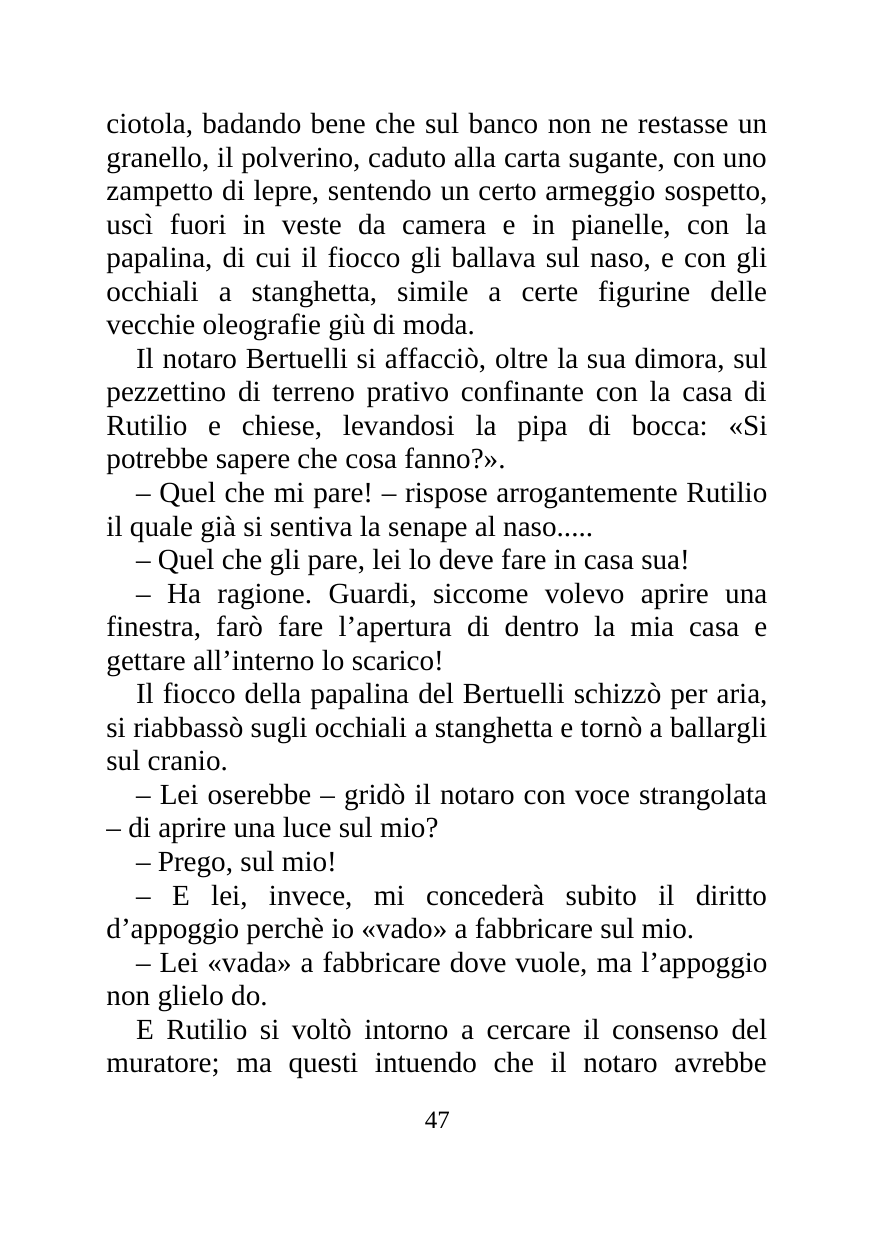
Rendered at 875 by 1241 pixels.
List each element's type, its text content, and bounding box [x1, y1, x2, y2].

text – E lei, invece, mi concederà subito il diritto d’appoggio perchè io «vado» a fabbricare sul mio. [106, 878, 768, 945]
text – Lei oserebbe – gridò il notaro con voce strangolata – di aprire una luce sul mio? [106, 777, 768, 844]
text E Rutilio si voltò intorno a cercare il consenso del muratore; ma questi intuendo che il notaro avrebbe [106, 1012, 768, 1079]
text ciotola, badando bene che sul banco non ne restasse un granello, il polverino, caduto alla carta sugante, con uno zampetto di lepre, sentendo un certo armeggio sospetto, uscì fuori in veste da camera e in pianelle, con la papalina, di cui il fiocco gli ballava sul naso, e con gli occhiali a stanghetta, simile a certe figurine delle vecchie oleografie giù di moda. [106, 106, 768, 341]
text – Prego, sul mio! [106, 844, 768, 878]
text – Lei «vada» a fabbricare dove vuole, ma l’appoggio non glielo do. [106, 945, 768, 1012]
text Il notaro Bertuelli si affacciò, oltre la sua dimora, sul pezzettino di terreno prativo confinante con la casa di Rutilio e chiese, levandosi la pipa di bocca: «Si potrebbe sapere che cosa fanno?». [106, 341, 768, 475]
text Il fiocco della papalina del Bertuelli schizzò per aria, si riabbassò sugli occhiali a stanghetta e tornò a ballargli sul cranio. [106, 676, 768, 777]
text – Quel che gli pare, lei lo deve fare in casa sua! [106, 542, 768, 576]
text – Quel che mi pare! – rispose arrogantemente Rutilio il quale già si sentiva la senape al naso..... [106, 475, 768, 542]
text – Ha ragione. Guardi, siccome volevo aprire una finestra, farò fare l’apertura di dentro la mia casa e gettare all’interno lo scarico! [106, 576, 768, 676]
